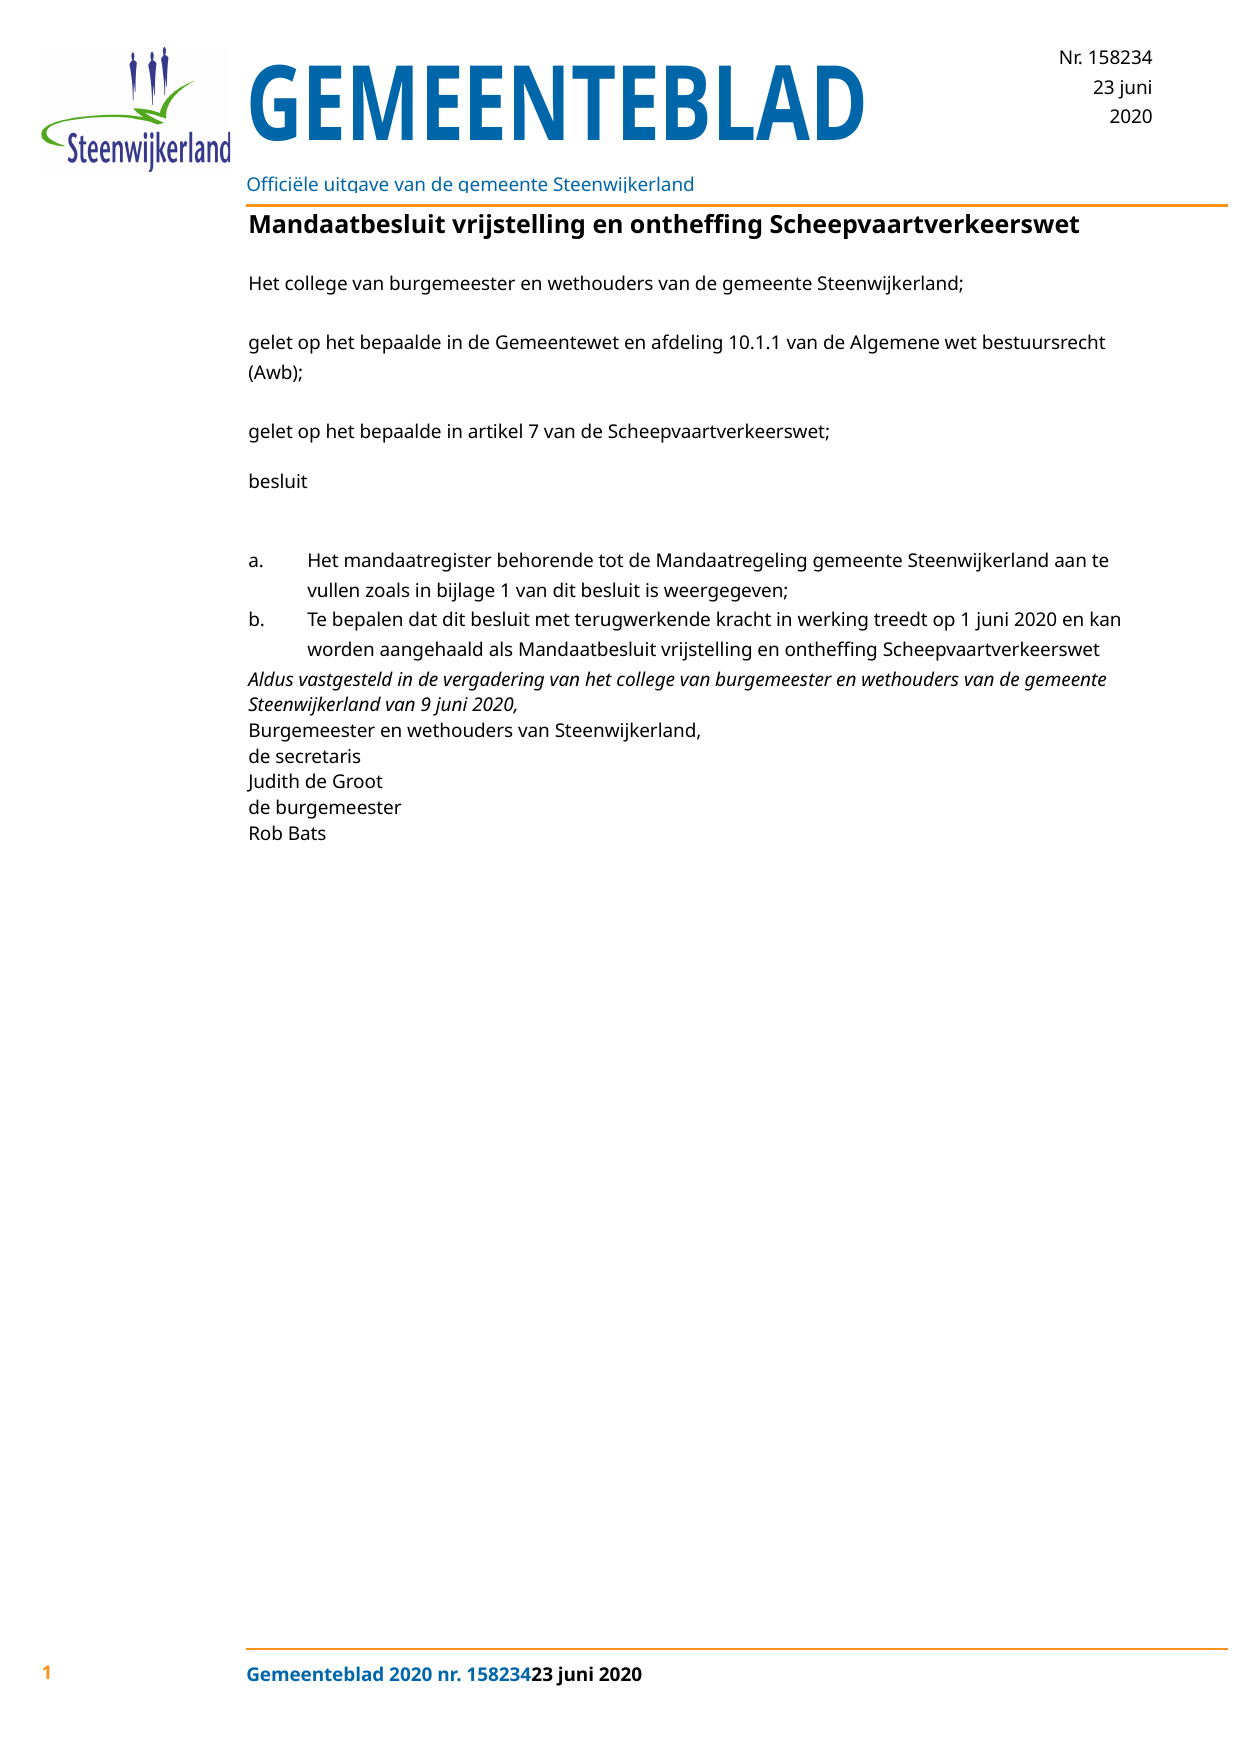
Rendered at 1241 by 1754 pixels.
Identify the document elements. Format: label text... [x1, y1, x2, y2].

text Mandaatbesluit vrijstelling en ontheffing Scheepvaartverkeerswet [248, 207, 1152, 241]
text Rob Bats [248, 820, 1152, 846]
picture [41, 47, 231, 172]
text Judith de Groot [248, 769, 1152, 794]
text Het college van burgemeester en wethouders van de gemeente Steenwijkerland; [248, 270, 1152, 296]
list Het mandaatregister behorende tot de Mandaatregeling gemeente Steenwijkerland aan te vullen zoals in bijlage 1 van dit besluit is weergegeven; [248, 547, 1152, 603]
list Te bepalen dat dit besluit met terugwerkende kracht in werking treedt op 1 juni 2020 en kan worden aangehaald als Mandaatbesluit vrijstelling en ontheffing Scheepvaartverkeerswet [248, 607, 1152, 662]
text Burgemeester en wethouders van Steenwijkerland, [248, 717, 1152, 743]
text gelet op het bepaalde in artikel 7 van de Scheepvaartverkeerswet; [248, 418, 1152, 444]
text besluit [248, 468, 1152, 494]
text Aldus vastgesteld in de vergadering van het college van burgemeester en wethouders van de gemeente Steenwijkerland van 9 juni 2020, [248, 666, 1152, 717]
text de secretaris [248, 743, 1152, 769]
text de burgemeester [248, 794, 1152, 820]
text gelet op het bepaalde in de Gemeentewet en afdeling 10.1.1 van de Algemene wet bestuursrecht (Awb); [248, 329, 1152, 385]
